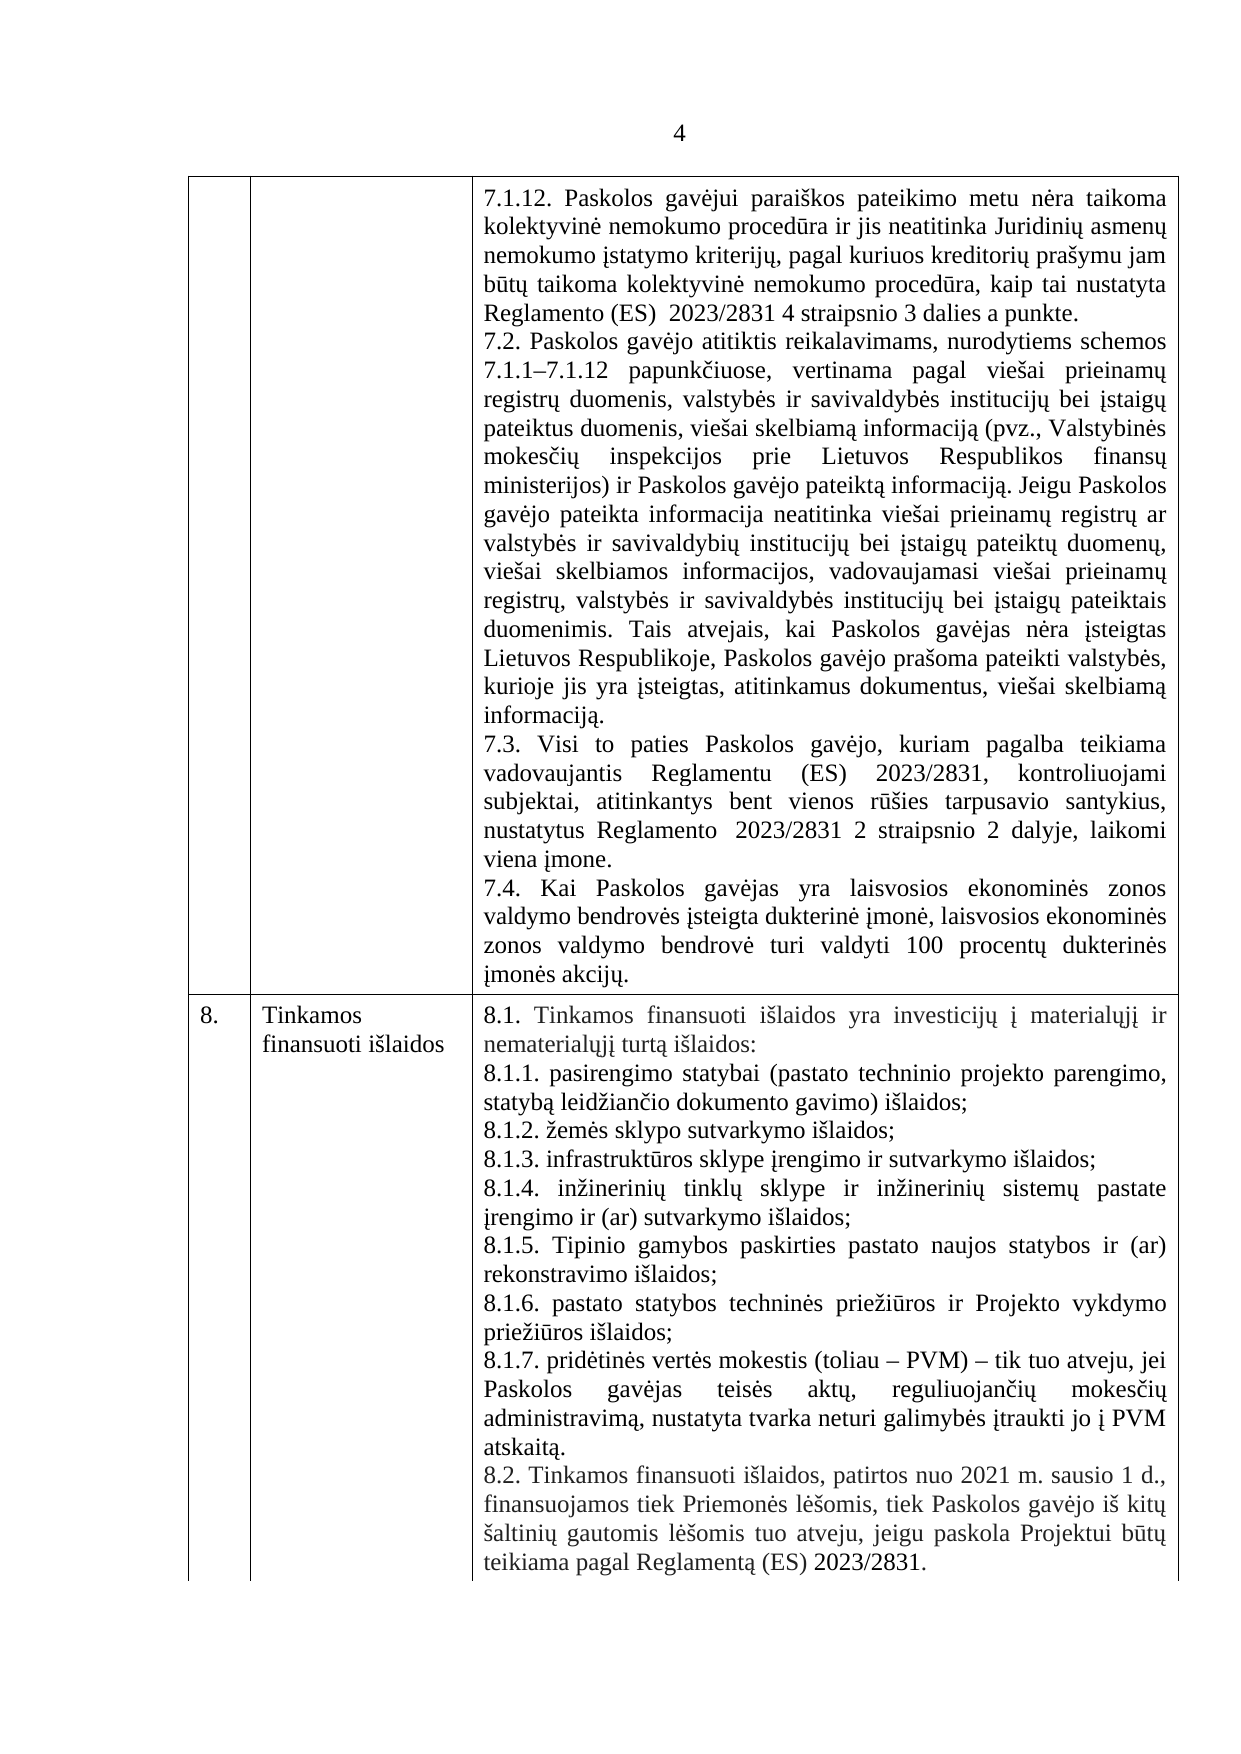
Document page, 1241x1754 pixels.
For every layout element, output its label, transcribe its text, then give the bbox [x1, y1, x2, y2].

table_cell [189, 177, 250, 993]
table_cell Tinkamos finansuoti išlaidos [251, 995, 472, 1581]
table_cell 8. [189, 995, 250, 1581]
table_cell [251, 177, 472, 993]
table_cell 7.1.12. Paskolos gavėjui paraiškos pateikimo metu nėra taikoma kolektyvinė nemokumo procedūra ir jis neatitinka Juridinių asmenų nemokumo įstatymo kriterijų, pagal kuriuos kreditorių prašymu jam būtų taikoma kolektyvinė nemokumo procedūra, kaip tai nustatyta Reglamento (ES) 2023/2831 4 straipsnio 3 dalies a punkte. 7.2. Paskolos gavėjo atitiktis reikalavimams, nurodytiems schemos 7.1.1–7.1.12 papunkčiuose, vertinama pagal viešai prieinamų registrų duomenis, valstybės ir savivaldybės institucijų bei įstaigų pateiktus duomenis, viešai skelbiamą informaciją (pvz., Valstybinės mokesčių inspekcijos prie Lietuvos Respublikos finansų ministerijos) ir Paskolos gavėjo pateiktą informaciją. Jeigu Paskolos gavėjo pateikta informacija neatitinka viešai prieinamų registrų ar valstybės ir savivaldybių institucijų bei įstaigų pateiktų duomenų, viešai skelbiamos informacijos, vadovaujamasi viešai prieinamų registrų, valstybės ir savivaldybės institucijų bei įstaigų pateiktais duomenimis. Tais atvejais, kai Paskolos gavėjas nėra įsteigtas Lietuvos Respublikoje, Paskolos gavėjo prašoma pateikti valstybės, kurioje jis yra įsteigtas, atitinkamus dokumentus, viešai skelbiamą informaciją. 7.3. Visi to paties Paskolos gavėjo, kuriam pagalba teikiama vadovaujantis Reglamentu (ES) 2023/2831, kontroliuojami subjektai, atitinkantys bent vienos rūšies tarpusavio santykius, nustatytus Reglamento 2023/2831 2 straipsnio 2 dalyje, laikomi viena įmone. 7.4. Kai Paskolos gavėjas yra laisvosios ekonominės zonos valdymo bendrovės įsteigta dukterinė įmonė, laisvosios ekonominės zonos valdymo bendrovė turi valdyti 100 procentų dukterinės įmonės akcijų. [473, 177, 1178, 993]
table_cell 8.1. Tinkamos finansuoti išlaidos yra investicijų į materialųjį ir nematerialųjį turtą išlaidos: 8.1.1. pasirengimo statybai (pastato techninio projekto parengimo, statybą leidžiančio dokumento gavimo) išlaidos; 8.1.2. žemės sklypo sutvarkymo išlaidos; 8.1.3. infrastruktūros sklype įrengimo ir sutvarkymo išlaidos; 8.1.4. inžinerinių tinklų sklype ir inžinerinių sistemų pastate įrengimo ir (ar) sutvarkymo išlaidos; 8.1.5. Tipinio gamybos paskirties pastato naujos statybos ir (ar) rekonstravimo išlaidos; 8.1.6. pastato statybos techninės priežiūros ir Projekto vykdymo priežiūros išlaidos; 8.1.7. pridėtinės vertės mokestis (toliau – PVM) – tik tuo atveju, jei Paskolos gavėjas teisės aktų, reguliuojančių mokesčių administravimą, nustatyta tvarka neturi galimybės įtraukti jo į PVM atskaitą. 8.2. Tinkamos finansuoti išlaidos, patirtos nuo 2021 m. sausio 1 d., finansuojamos tiek Priemonės lėšomis, tiek Paskolos gavėjo iš kitų šaltinių gautomis lėšomis tuo atveju, jeigu paskola Projektui būtų teikiama pagal Reglamentą (ES) 2023/2831. [473, 995, 1178, 1581]
